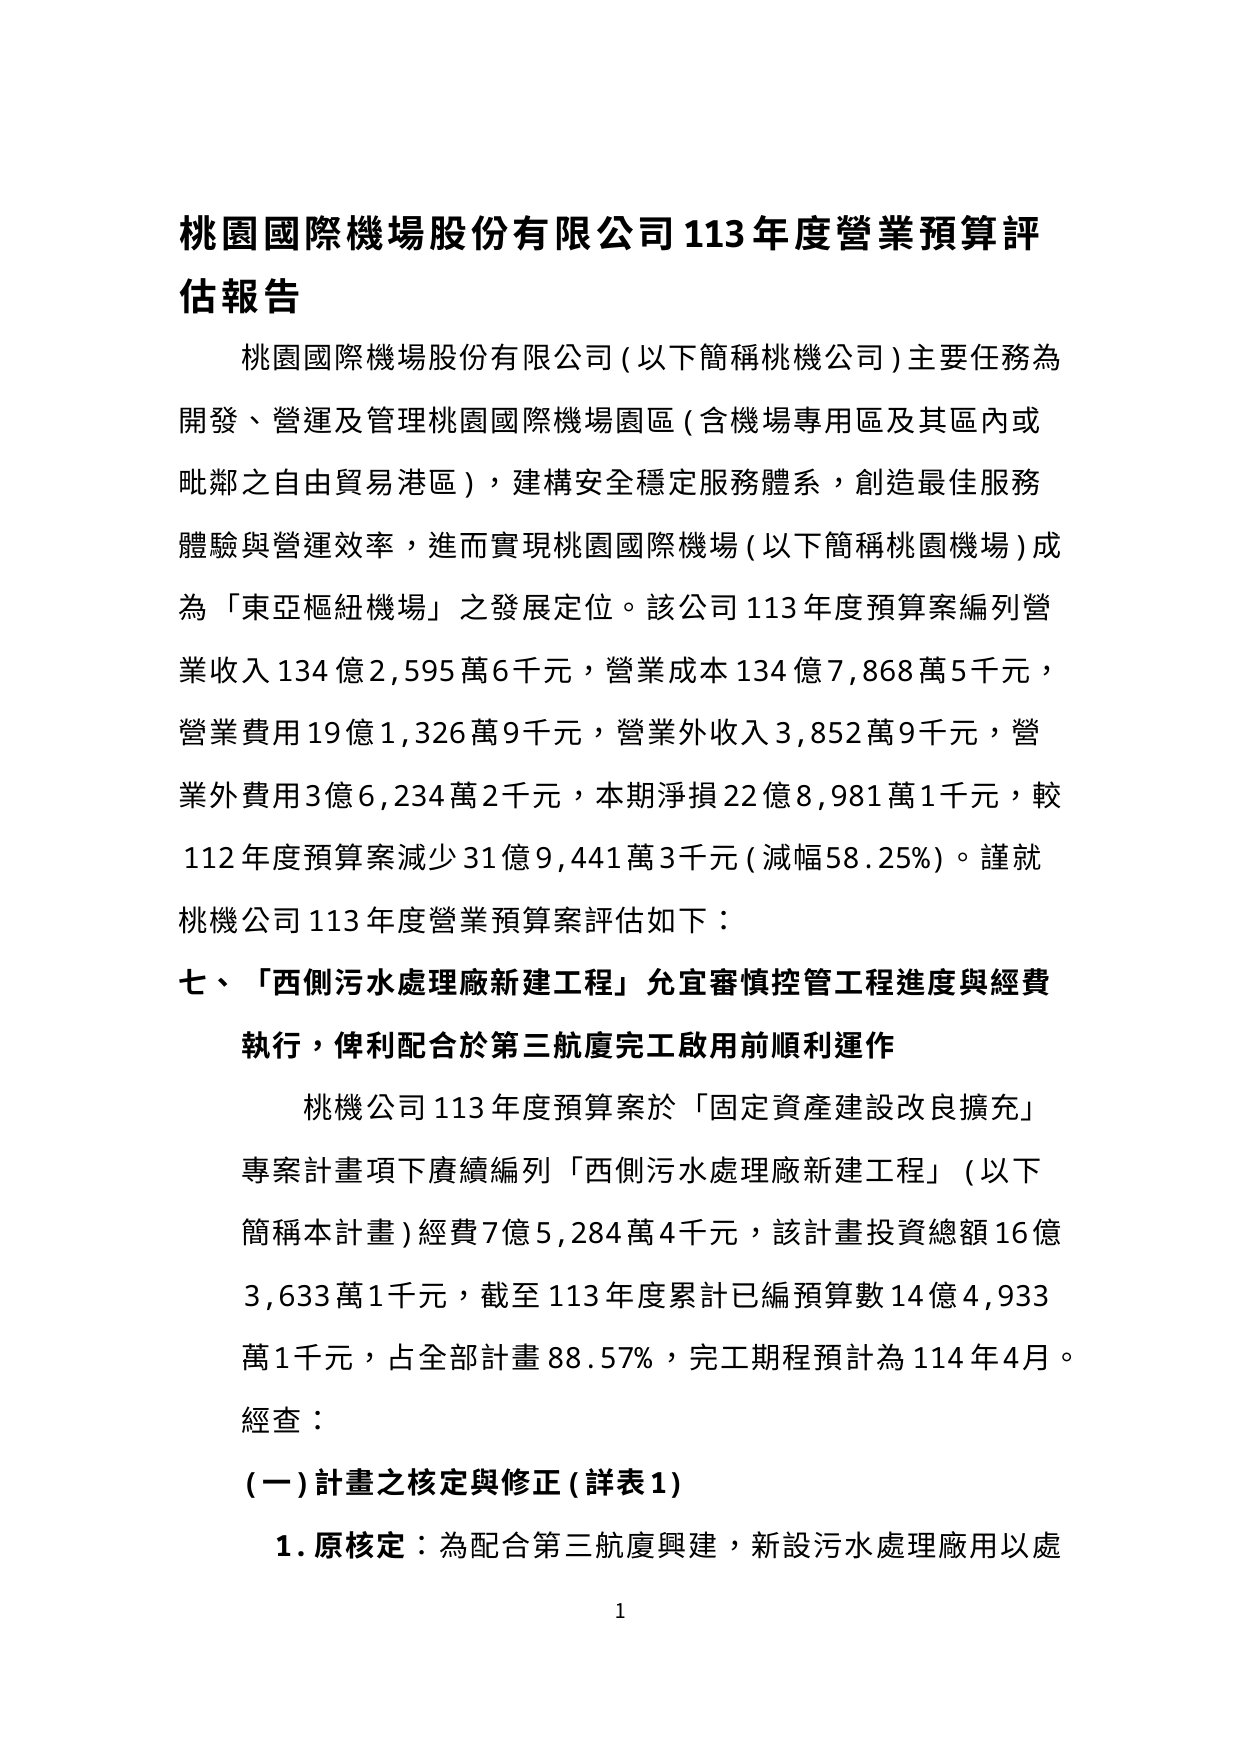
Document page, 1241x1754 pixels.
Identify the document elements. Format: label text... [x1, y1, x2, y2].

text 1.原核定：為配合第三航廈興建，新設污水處理廠用以處 [266, 1502, 1063, 1564]
text 桃園國際機場股份有限公司(以下簡稱桃機公司)主要任務為開發、營運及管理桃園國際機場園區(含機場專用區及其區內或毗鄰之自由貿易港區)，建構安全穩定服務體系，創造最佳服務體驗與營運效率，進而實現桃園國際機場(以下簡稱桃園機場)成為「東亞樞紐機場」之發展定位。該公司113年度預算案編列營業收入134億2,595萬6千元，營業成本134億7,868萬5千元，營業費用19億1,326萬9千元，營業外收入3,852萬9千元，營業外費用3億6,234萬2千元，本期淨損22億8,981萬1千元，較112年度預算案減少31億9,441萬3千元(減幅58.25%)。謹就桃機公司113年度營業預算案評估如下： [177, 314, 1063, 939]
text 桃園國際機場股份有限公司113年度營業預算評估報告 [177, 189, 1063, 314]
text 桃機公司113年度預算案於「固定資產建設改良擴充」專案計畫項下賡續編列「西側污水處理廠新建工程」(以下簡稱本計畫)經費7億5,284萬4千元，該計畫投資總額16億3,633萬1千元，截至113年度累計已編預算數14億4,933萬1千元，占全部計畫88.57%，完工期程預計為114年4月。經查： [236, 1064, 1063, 1439]
text (一)計畫之核定與修正(詳表1) [236, 1439, 1063, 1502]
text 七、「西側污水處理廠新建工程」允宜審慎控管工程進度與經費執行，俾利配合於第三航廈完工啟用前順利運作 [177, 939, 1063, 1064]
